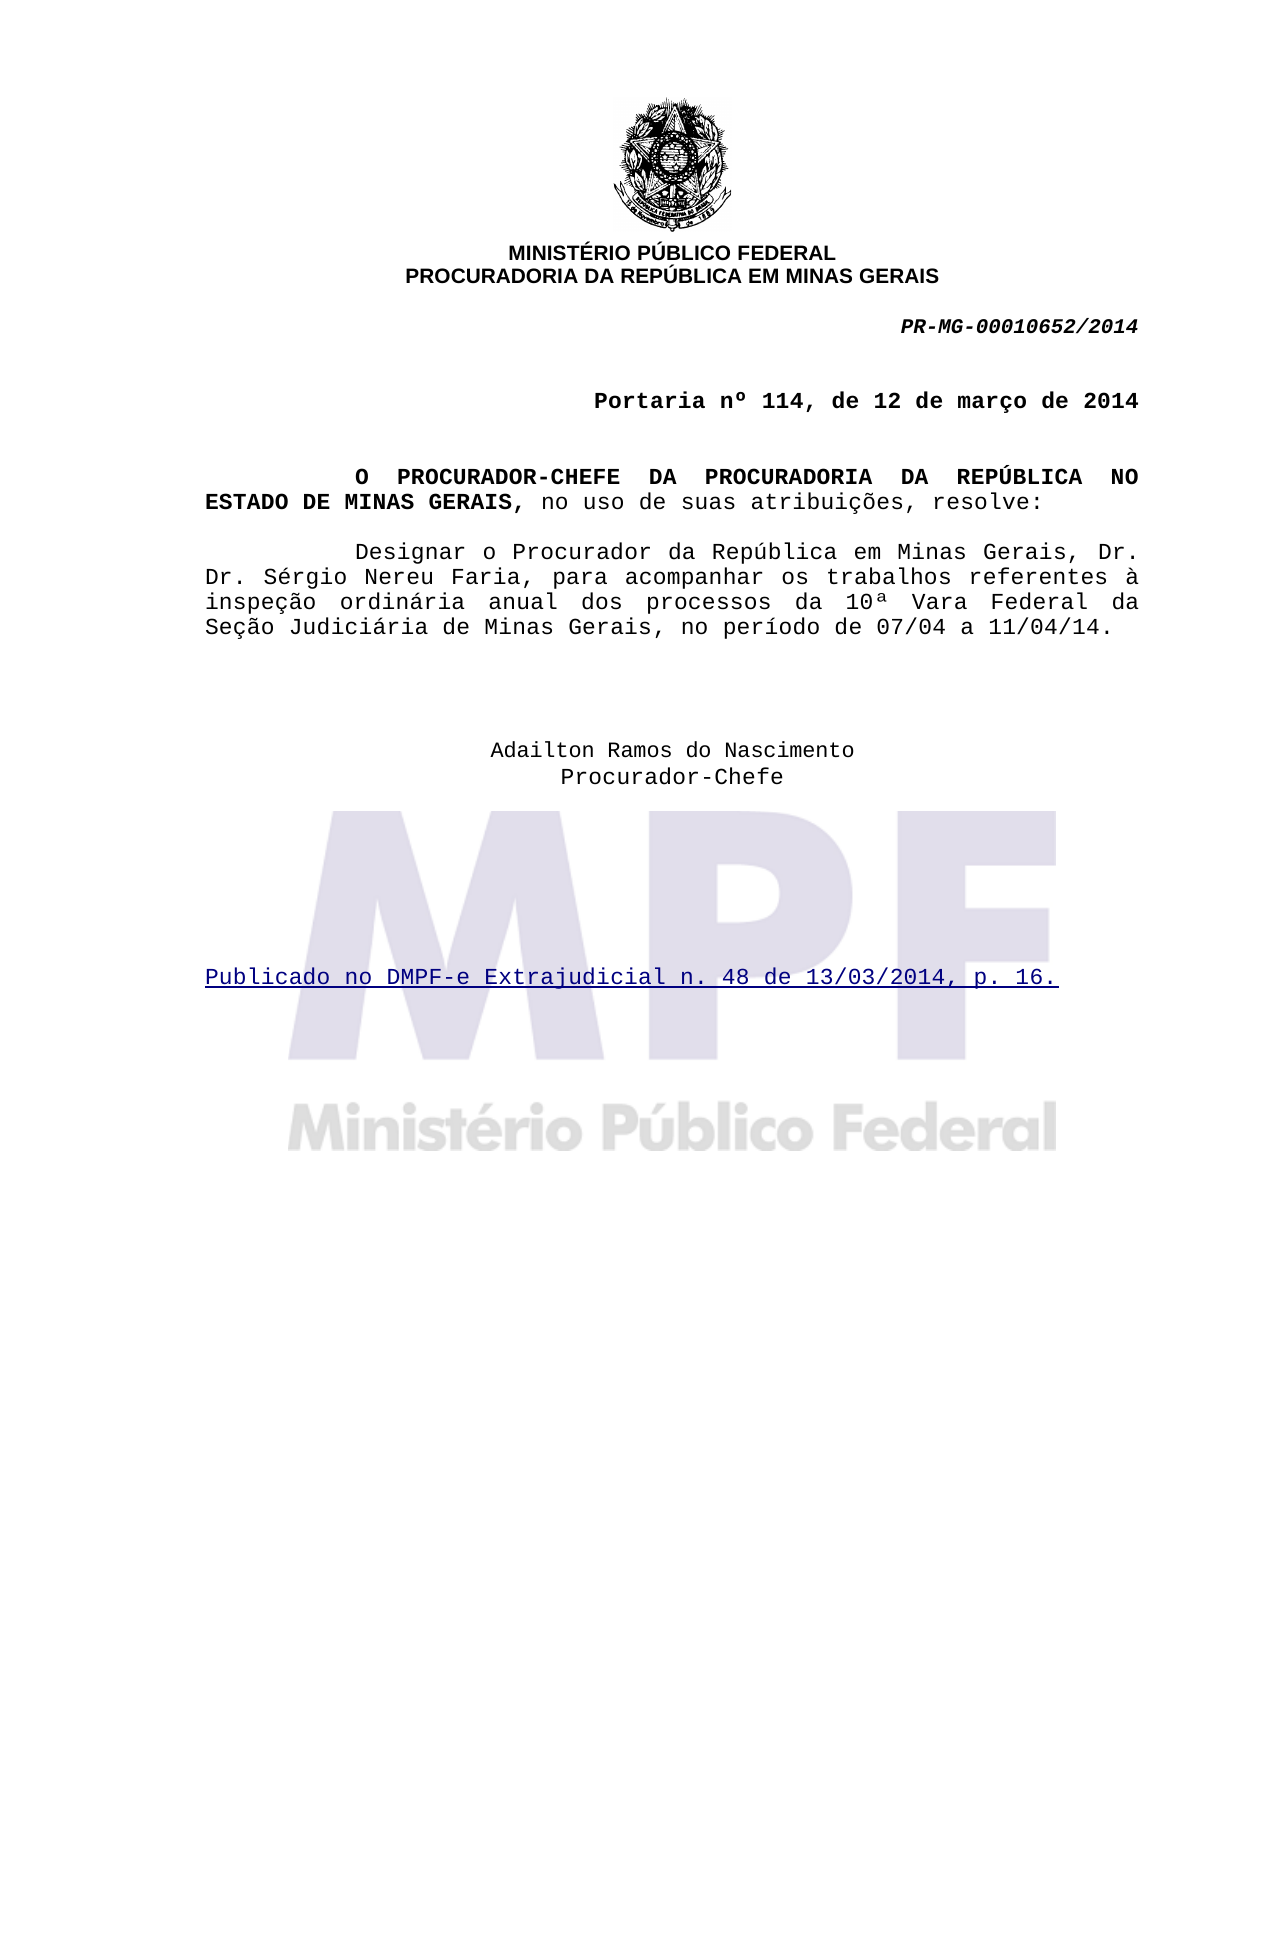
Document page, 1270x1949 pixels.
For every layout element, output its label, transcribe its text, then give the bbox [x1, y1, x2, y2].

picture [288, 989, 1056, 1151]
picture [288, 811, 1056, 964]
picture [613, 97, 732, 232]
text PR-MG-00010652/2014 [205, 313, 1140, 338]
text O PROCURADOR-CHEFE DA PROCURADORIA DA REPÚBLICA NO ESTADO DE MINAS GERAIS, no uso de suas atribuições, resolve: [205, 464, 1140, 514]
text Publicado no DMPF-e Extrajudicial n. 48 de 13/03/2014, p. 16. [205, 964, 1140, 989]
text Designar o Procurador da República em Minas Gerais, Dr. Dr. Sérgio Nereu Faria, para acompanhar os trabalhos referentes à inspeção ordinária anual dos processos da 10ª Vara Federal da Seção Judiciária de Minas Gerais, no período de 07/04 a 11/04/14. [205, 539, 1140, 639]
text Procurador-Chefe [205, 764, 1140, 789]
text Adailton Ramos do Nascimento [205, 739, 1140, 764]
text Portaria nº 114, de 12 de março de 2014 [205, 388, 1140, 413]
